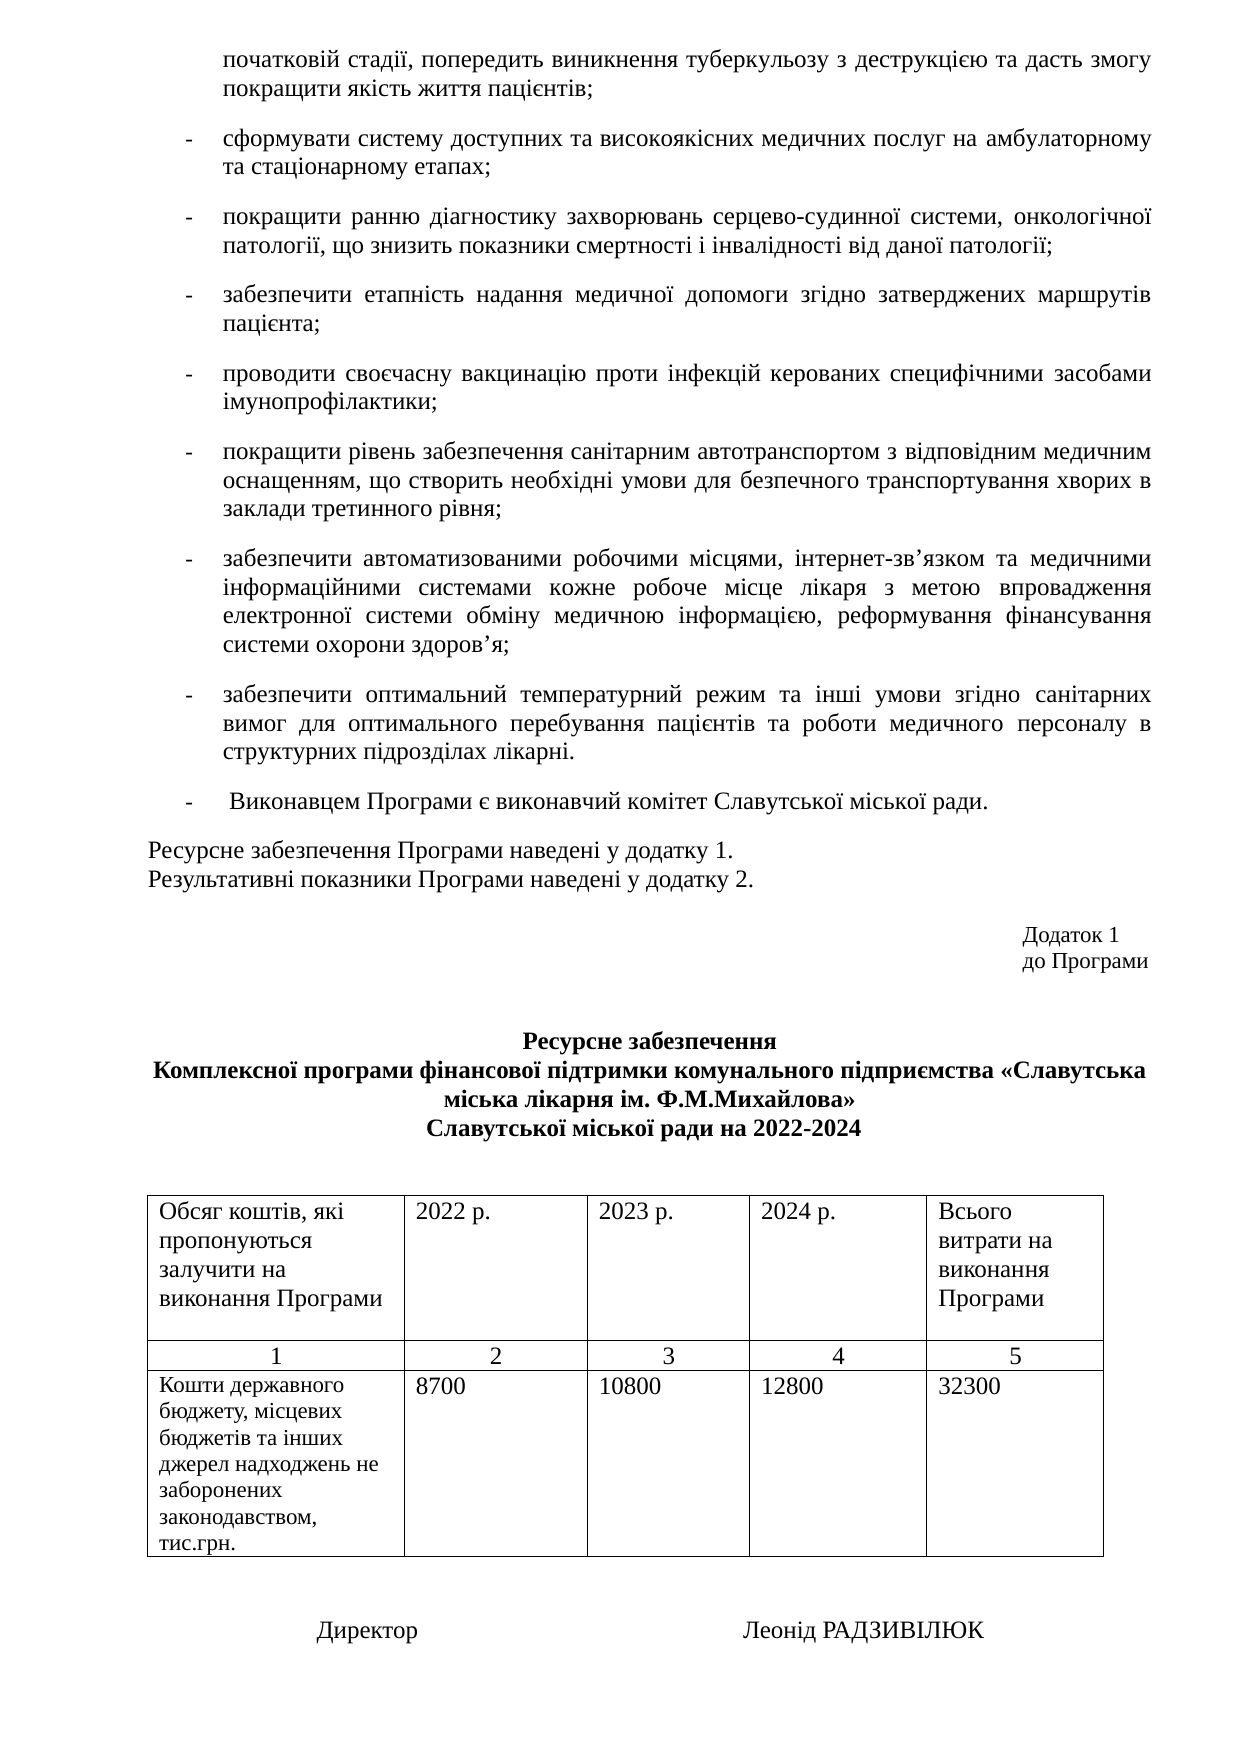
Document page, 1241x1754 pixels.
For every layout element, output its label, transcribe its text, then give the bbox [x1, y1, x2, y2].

table_cell 32300 [927, 1371, 1103, 1556]
text Ресурсне забезпечення [148, 1026, 1152, 1055]
table_header 2023 р. [588, 1196, 749, 1340]
list проводити своєчасну вакцинацію проти інфекцій керованих специфічними засобами імунопрофілактики; [185, 358, 1152, 415]
table_cell 10800 [588, 1371, 749, 1556]
list забезпечити оптимальний температурний режим та інші умови згідно санітарних вимог для оптимального перебування пацієнтів та роботи медичного персоналу в структурних підрозділах лікарні. [185, 679, 1152, 765]
list покращити рівень забезпечення санітарним автотранспортом з відповідним медичним оснащенням, що створить необхідні умови для безпечного транспортування хворих в заклади третинного рівня; [185, 436, 1152, 522]
list забезпечити автоматизованими робочими місцями, інтернет-зв’язком та медичними інформаційними системами кожне робоче місце лікаря з метою впровадження електронної системи обміну медичною інформацією, реформування фінансування системи охорони здоров’я; [185, 543, 1152, 658]
text Директор Леонід РАДЗИВІЛЮК [148, 1615, 1152, 1644]
table_cell 3 [588, 1341, 749, 1370]
table_cell 5 [927, 1341, 1103, 1370]
table_cell 1 [148, 1341, 404, 1370]
table_header Обсяг коштів, які пропонуються залучити на виконання Програми [148, 1196, 404, 1340]
text Додаток 1 [148, 921, 1152, 947]
list початковій стадії, попередить виникнення туберкульозу з деструкцією та дасть змогу покращити якість життя пацієнтів; [185, 44, 1152, 102]
text Ресурсне забезпечення Програми наведені у додатку 1. [148, 836, 1152, 864]
table_cell 4 [750, 1341, 926, 1370]
table_cell 2 [405, 1341, 587, 1370]
table_header 2022 р. [405, 1196, 587, 1340]
text Славутської міської ради на 2022-2024 [148, 1113, 1152, 1141]
text Комплексної програми фінансової підтримки комунального підприємства «Славутська міська лікарня ім. Ф.М.Михайлова» [148, 1055, 1152, 1113]
table_header Всього витрати на виконання Програми [927, 1196, 1103, 1340]
table_cell Кошти державного бюджету, місцевих бюджетів та інших джерел надходжень не заборонених законодавством, тис.грн. [148, 1371, 404, 1556]
list покращити ранню діагностику захворювань серцево-судинної системи, онкологічної патології, що знизить показники смертності і інвалідності від даної патології; [185, 201, 1152, 258]
text Результативні показники Програми наведені у додатку 2. [148, 864, 1152, 893]
list забезпечити етапність надання медичної допомоги згідно затверджених маршрутів пацієнта; [185, 279, 1152, 337]
table_header 2024 р. [750, 1196, 926, 1340]
list сформувати систему доступних та високоякісних медичних послуг на амбулаторному та стаціонарному етапах; [185, 123, 1152, 180]
table_cell 8700 [405, 1371, 587, 1556]
table_cell 12800 [750, 1371, 926, 1556]
text до Програми [148, 947, 1152, 974]
list Виконавцем Програми є виконавчий комітет Славутської міської ради. [185, 786, 1152, 815]
